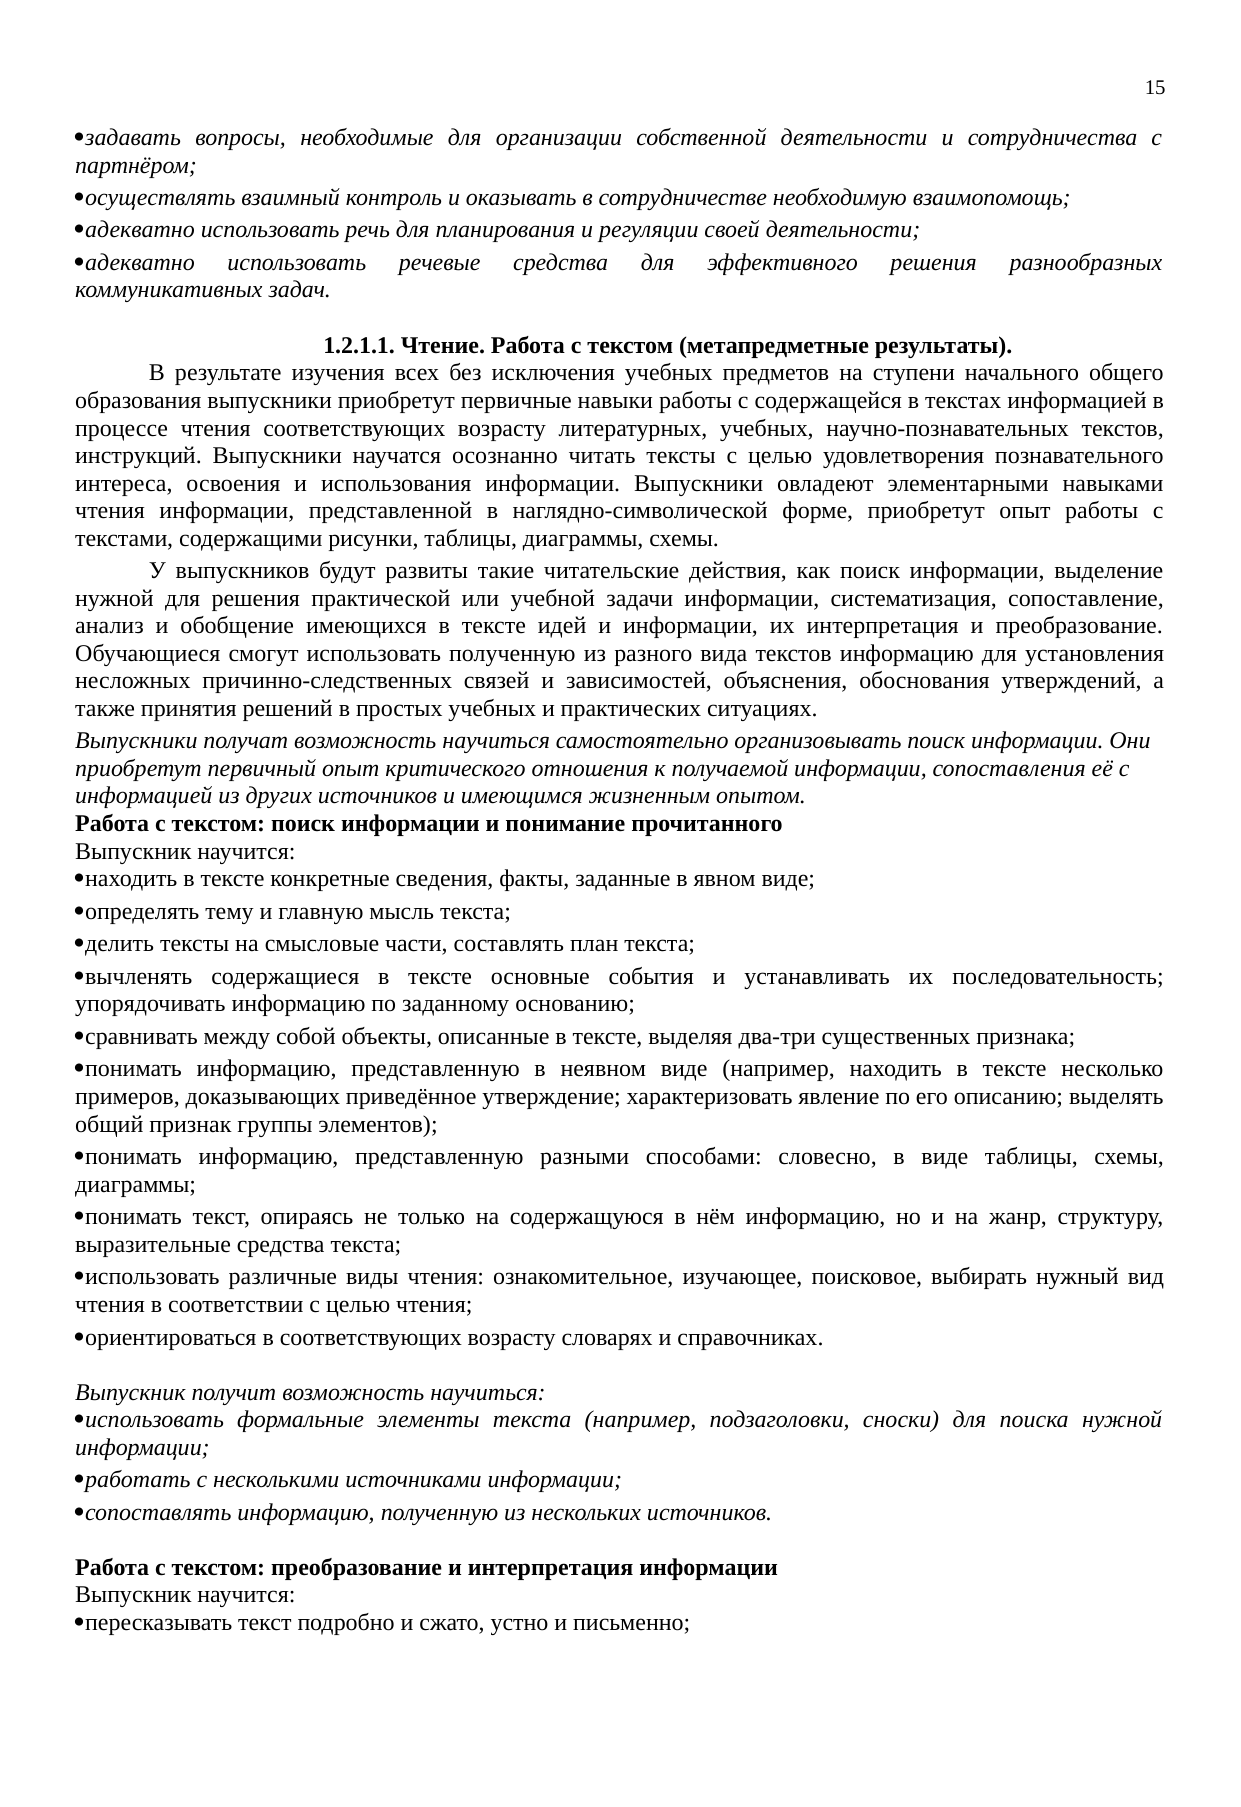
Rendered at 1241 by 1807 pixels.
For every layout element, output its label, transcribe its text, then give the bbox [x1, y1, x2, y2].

text Выпускники получат возможность научиться самостоятельно организовывать поиск информации. Они приобретут первичный опыт критического отношения к получаемой информации, сопоставления её с информацией из других источников и имеющимся жизненным опытом. [75, 726, 1165, 809]
list понимать информацию, представленную в неявном виде (например, находить в тексте несколько примеров, доказывающих приведённое утверждение; характеризовать явление по его описанию; выделять общий признак группы элементов); [75, 1054, 1165, 1137]
list вычленять содержащиеся в тексте основные события и устанавливать их последовательность; упорядочивать информацию по заданному основанию; [75, 962, 1165, 1017]
text 1.2.1.1. Чтение. Работа с текстом (метапредметные результаты). [150, 331, 1165, 358]
text Работа с текстом: преобразование и интерпретация информации [75, 1553, 1165, 1581]
list ориентироваться в соответствующих возрасту словарях и справочниках. [75, 1322, 1165, 1350]
text У выпускников будут развиты такие читательские действия, как поиск информации, выделение нужной для решения практической или учебной задачи информации, систематизация, сопоставление, анализ и обобщение имеющихся в тексте идей и информации, их интерпретация и преобразование. Обучающиеся смогут использовать полученную из разного вида текстов информацию для установления несложных причинно-следственных связей и зависимостей, объяснения, обоснования утверждений, а также принятия решений в простых учебных и практических ситуациях. [75, 556, 1165, 722]
list определять тему и главную мысль текста; [75, 897, 1165, 924]
list понимать информацию, представленную разными способами: словесно, в виде таблицы, схемы, диаграммы; [75, 1142, 1165, 1197]
list адекватно использовать речь для планирования и регуляции своей деятельности; [75, 216, 1165, 243]
text Выпускник научится: [75, 837, 1165, 864]
list сравнивать между собой объекты, описанные в тексте, выделяя два-три существенных признака; [75, 1022, 1165, 1049]
list находить в тексте конкретные сведения, факты, заданные в явном виде; [75, 864, 1165, 892]
list использовать различные виды чтения: ознакомительное, изучающее, поисковое, выбирать нужный вид чтения в соответствии с целью чтения; [75, 1262, 1165, 1318]
list понимать текст, опираясь не только на содержащуюся в нём информацию, но и на жанр, структуру, выразительные средства текста; [75, 1202, 1165, 1257]
list осуществлять взаимный контроль и оказывать в сотрудничестве необходимую взаимопомощь; [75, 183, 1165, 211]
text В результате изучения всех без исключения учебных предметов на ступени начального общего образования выпускники приобретут первичные навыки работы с содержащейся в текстах информацией в процессе чтения соответствующих возрасту литературных, учебных, научно-познавательных текстов, инструкций. Выпускники научатся осознанно читать тексты с целью удовлетворения познавательного интереса, освоения и использования информации. Выпускники овладеют элементарными навыками чтения информации, представленной в наглядно-символической форме, приобретут опыт работы с текстами, содержащими рисунки, таблицы, диаграммы, схемы. [75, 358, 1165, 552]
list работать с несколькими источниками информации; [75, 1465, 1165, 1493]
list адекватно использовать речевые средства для эффективного решения разнообразных коммуникативных задач. [75, 248, 1165, 303]
list делить тексты на смысловые части, составлять план текста; [75, 929, 1165, 957]
list использовать формальные элементы текста (например, подзаголовки, сноски) для поиска нужной информации; [75, 1405, 1165, 1461]
text Выпускник научится: [75, 1581, 1165, 1608]
text Выпускник получит возможность научиться: [75, 1378, 1165, 1405]
list сопоставлять информацию, полученную из нескольких источников. [75, 1498, 1165, 1525]
text Работа с текстом: поиск информации и понимание прочитанного [75, 809, 1165, 837]
list задавать вопросы, необходимые для организации собственной деятельности и сотрудничества с партнёром; [75, 123, 1165, 178]
list пересказывать текст подробно и сжато, устно и письменно; [75, 1608, 1165, 1636]
